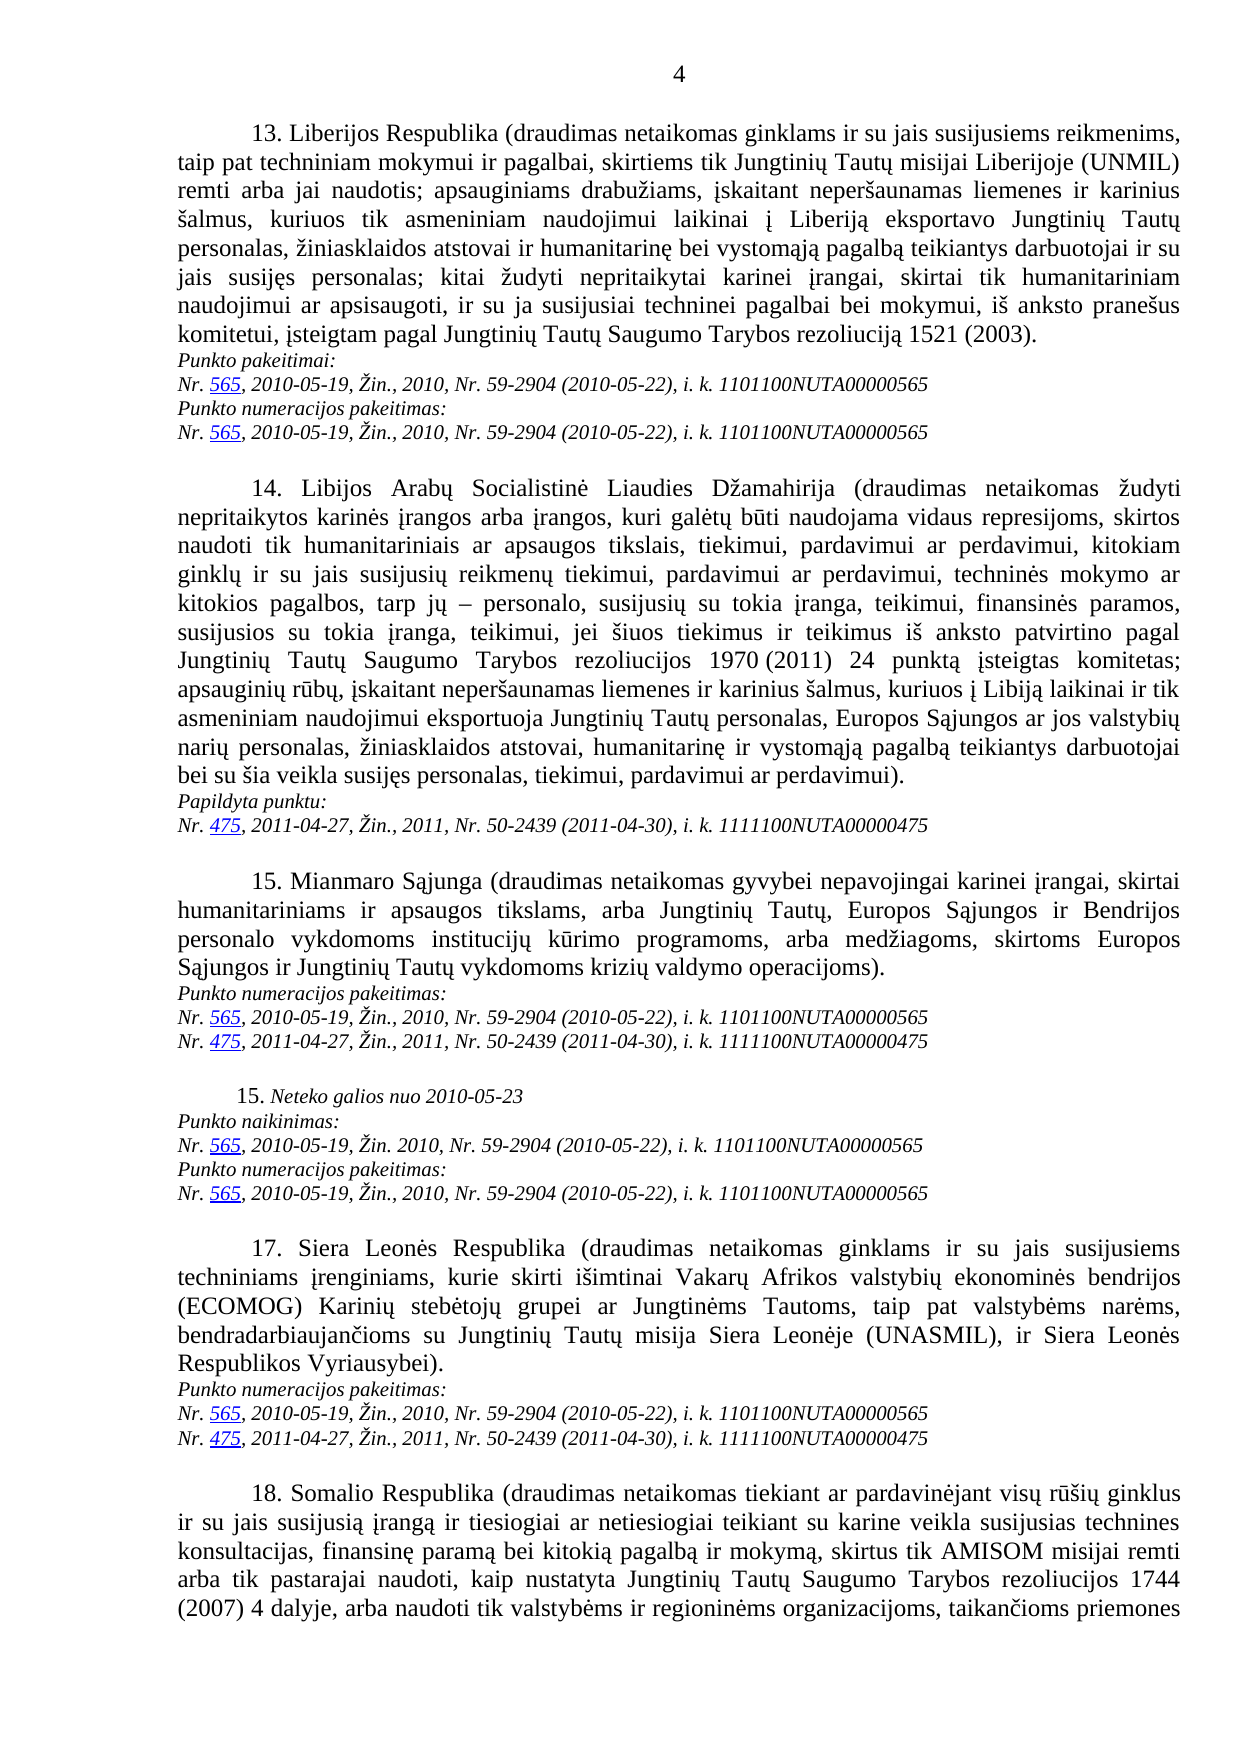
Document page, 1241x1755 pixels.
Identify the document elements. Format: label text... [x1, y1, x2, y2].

text Nr. 475, 2011-04-27, Žin., 2011, Nr. 50-2439 (2011-04-30), i. k. 1111100NUTA00000475 [177, 1029, 1181, 1053]
text Punkto pakeitimai: [177, 348, 1181, 372]
text Punkto numeracijos pakeitimas: [177, 1377, 1181, 1401]
text Punkto numeracijos pakeitimas: [177, 1157, 1181, 1181]
text Nr. 565, 2010-05-19, Žin., 2010, Nr. 59-2904 (2010-05-22), i. k. 1101100NUTA00000565 [177, 1401, 1181, 1425]
text Nr. 475, 2011-04-27, Žin., 2011, Nr. 50-2439 (2011-04-30), i. k. 1111100NUTA00000475 [177, 1425, 1181, 1449]
text Nr. 565, 2010-05-19, Žin., 2010, Nr. 59-2904 (2010-05-22), i. k. 1101100NUTA00000565 [177, 420, 1181, 444]
text 15. Neteko galios nuo 2010-05-23 [177, 1082, 1181, 1108]
text Nr. 565, 2010-05-19, Žin., 2010, Nr. 59-2904 (2010-05-22), i. k. 1101100NUTA00000565 [177, 1181, 1181, 1205]
text 13. Liberijos Respublika (draudimas netaikomas ginklams ir su jais susijusiems reikmenims, taip pat techniniam mokymui ir pagalbai, skirtiems tik Jungtinių Tautų misijai Liberijoje (UNMIL) remti arba jai naudotis; apsauginiams drabužiams, įskaitant neperšaunamas liemenes ir karinius šalmus, kuriuos tik asmeniniam naudojimui laikinai į Liberiją eksportavo Jungtinių Tautų personalas, žiniasklaidos atstovai ir humanitarinę bei vystomąją pagalbą teikiantys darbuotojai ir su jais susijęs personalas; kitai žudyti nepritaikytai karinei įrangai, skirtai tik humanitariniam naudojimui ar apsisaugoti, ir su ja susijusiai techninei pagalbai bei mokymui, iš anksto pranešus komitetui, įsteigtam pagal Jungtinių Tautų Saugumo Tarybos rezoliuciją 1521 (2003). [177, 118, 1181, 348]
text Nr. 565, 2010-05-19, Žin., 2010, Nr. 59-2904 (2010-05-22), i. k. 1101100NUTA00000565 [177, 1005, 1181, 1029]
text Nr. 565, 2010-05-19, Žin. 2010, Nr. 59-2904 (2010-05-22), i. k. 1101100NUTA00000565 [177, 1133, 1181, 1157]
text 14. Libijos Arabų Socialistinė Liaudies Džamahirija (draudimas netaikomas žudyti nepritaikytos karinės įrangos arba įrangos, kuri galėtų būti naudojama vidaus represijoms, skirtos naudoti tik humanitariniais ar apsaugos tikslais, tiekimui, pardavimui ar perdavimui, kitokiam ginklų ir su jais susijusių reikmenų tiekimui, pardavimui ar perdavimui, techninės mokymo ar kitokios pagalbos, tarp jų – personalo, susijusių su tokia įranga, teikimui, finansinės paramos, susijusios su tokia įranga, teikimui, jei šiuos tiekimus ir teikimus iš anksto patvirtino pagal Jungtinių Tautų Saugumo Tarybos rezoliucijos 1970 (2011) 24 punktą įsteigtas komitetas; apsauginių rūbų, įskaitant neperšaunamas liemenes ir karinius šalmus, kuriuos į Libiją laikinai ir tik asmeniniam naudojimui eksportuoja Jungtinių Tautų personalas, Europos Sąjungos ar jos valstybių narių personalas, žiniasklaidos atstovai, humanitarinę ir vystomąją pagalbą teikiantys darbuotojai bei su šia veikla susijęs personalas, tiekimui, pardavimui ar perdavimui). [177, 473, 1181, 789]
text Nr. 565, 2010-05-19, Žin., 2010, Nr. 59-2904 (2010-05-22), i. k. 1101100NUTA00000565 [177, 372, 1181, 396]
text 17. Siera Leonės Respublika (draudimas netaikomas ginklams ir su jais susijusiems techniniams įrenginiams, kurie skirti išimtinai Vakarų Afrikos valstybių ekonominės bendrijos (ECOMOG) Karinių stebėtojų grupei ar Jungtinėms Tautoms, taip pat valstybėms narėms, bendradarbiaujančioms su Jungtinių Tautų misija Siera Leonėje (UNASMIL), ir Siera Leonės Respublikos Vyriausybei). [177, 1233, 1181, 1377]
text 15. Mianmaro Sąjunga (draudimas netaikomas gyvybei nepavojingai karinei įrangai, skirtai humanitariniams ir apsaugos tikslams, arba Jungtinių Tautų, Europos Sąjungos ir Bendrijos personalo vykdomoms institucijų kūrimo programoms, arba medžiagoms, skirtoms Europos Sąjungos ir Jungtinių Tautų vykdomoms krizių valdymo operacijoms). [177, 866, 1181, 981]
text Papildyta punktu: [177, 789, 1181, 813]
text Punkto naikinimas: [177, 1108, 1181, 1133]
text Punkto numeracijos pakeitimas: [177, 396, 1181, 420]
text Nr. 475, 2011-04-27, Žin., 2011, Nr. 50-2439 (2011-04-30), i. k. 1111100NUTA00000475 [177, 813, 1181, 837]
text Punkto numeracijos pakeitimas: [177, 981, 1181, 1005]
text 18. Somalio Respublika (draudimas netaikomas tiekiant ar pardavinėjant visų rūšių ginklus ir su jais susijusią įrangą ir tiesiogiai ar netiesiogiai teikiant su karine veikla susijusias technines konsultacijas, finansinę paramą bei kitokią pagalbą ir mokymą, skirtus tik AMISOM misijai remti arba tik pastarajai naudoti, kaip nustatyta Jungtinių Tautų Saugumo Tarybos rezoliucijos 1744 (2007) 4 dalyje, arba naudoti tik valstybėms ir regioninėms organizacijoms, taikančioms priemones [177, 1478, 1181, 1622]
